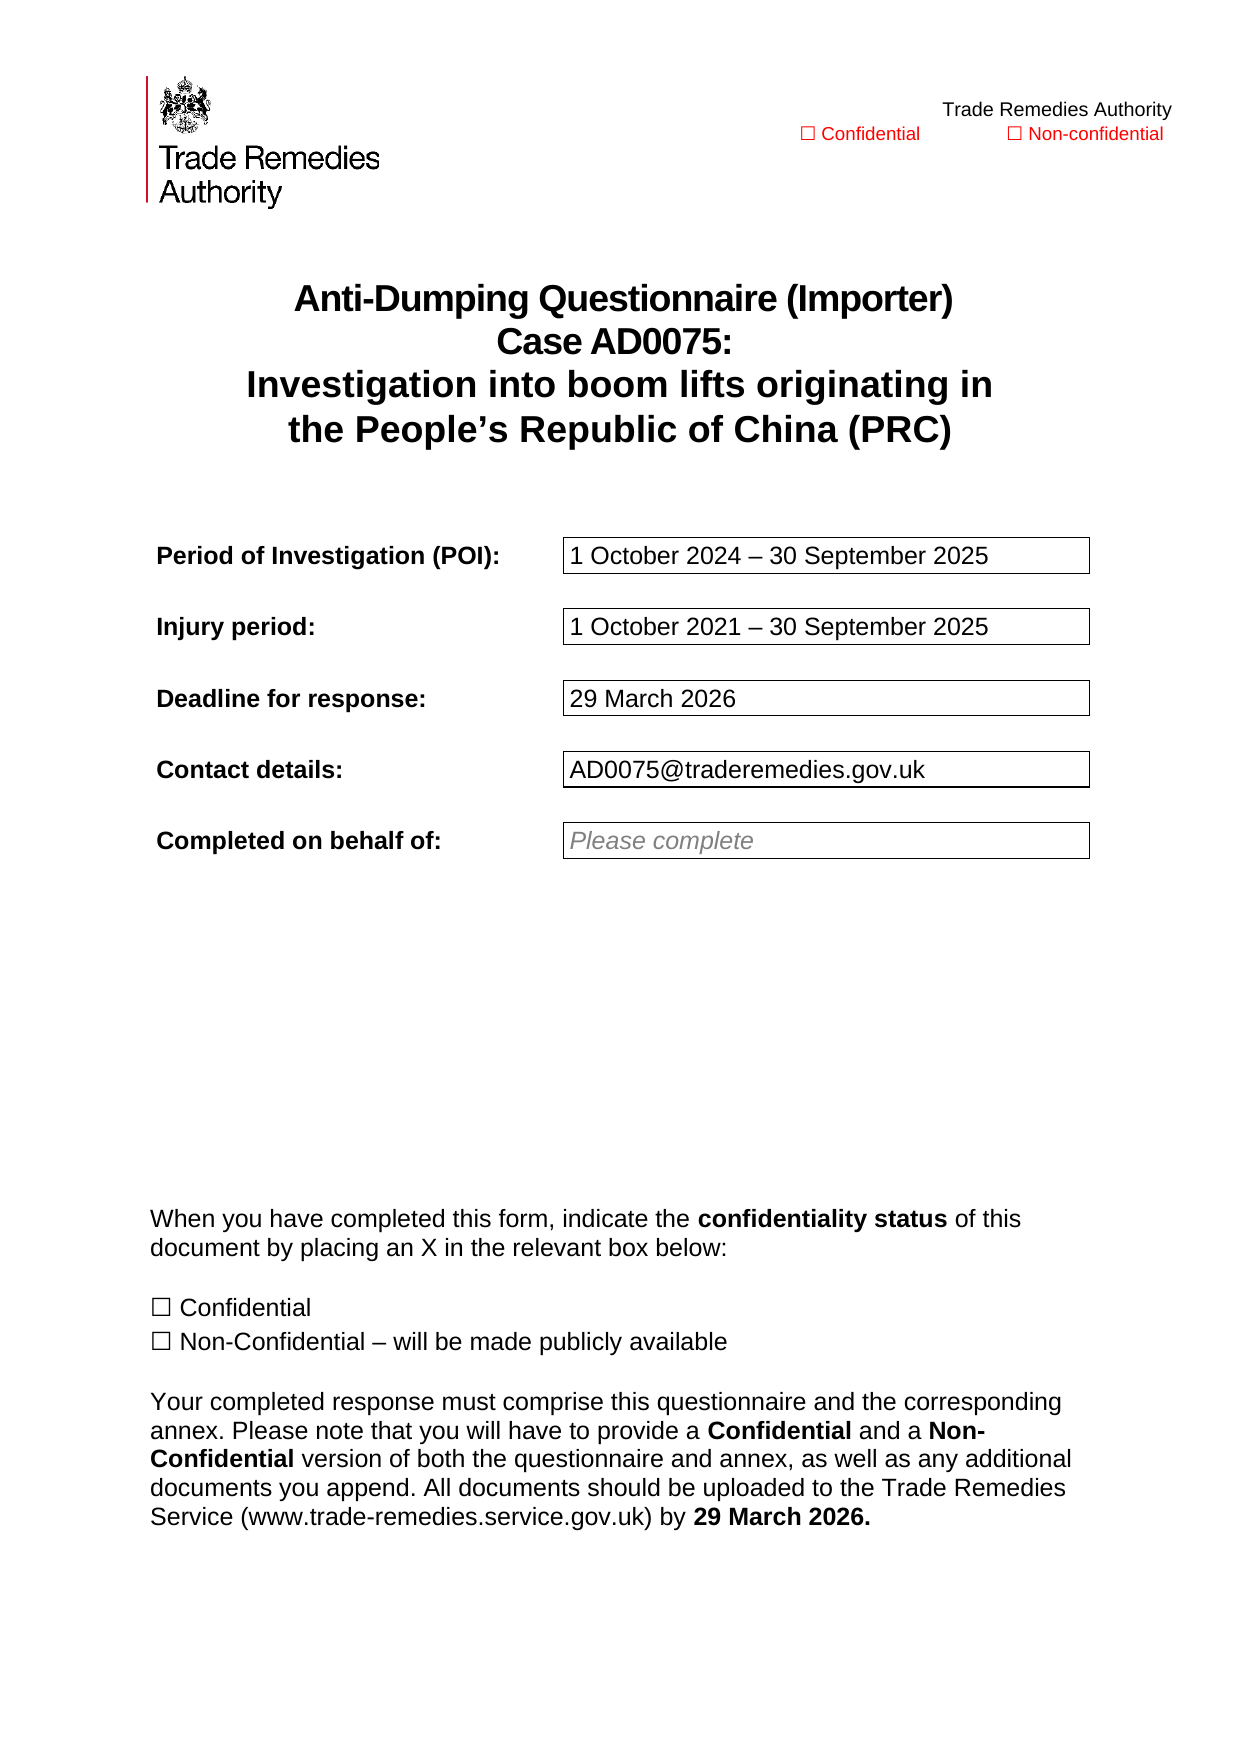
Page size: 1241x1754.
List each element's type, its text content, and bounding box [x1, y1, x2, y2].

table_cell [150, 786, 563, 822]
table_header Period of Investigation (POI): [150, 537, 563, 573]
text Investigation into boom lifts originating in the People’s Republic of China (PRC) [150, 362, 1090, 451]
table_cell Injury period: [150, 608, 563, 644]
text ☐ Confidential [150, 1290, 1090, 1324]
table_cell Contact details: [150, 751, 563, 786]
table_cell [150, 715, 563, 751]
table_cell Deadline for response: [150, 680, 563, 715]
table_cell [564, 788, 1089, 822]
table_cell 1 October 2021 – 30 September 2025 [564, 609, 1089, 644]
table_cell [564, 645, 1089, 679]
table_cell AD0075@traderemedies.gov.uk [564, 752, 1089, 786]
table_cell 29 March 2026 [564, 681, 1089, 715]
table_header 1 October 2024 – 30 September 2025 [564, 538, 1089, 573]
title Anti-Dumping Questionnaire (Importer) [150, 276, 1090, 319]
table_cell [564, 716, 1089, 751]
table_cell [564, 574, 1089, 608]
text Your completed response must comprise this questionnaire and the corresponding annex. Please note that you will have to provide a Confidential and a Non-Confidential version of both the questionnaire and annex, as well as any additional documents you append. All documents should be uploaded to the Trade Remedies Service (www.trade-remedies.service.gov.uk) by 29 March 2026. [150, 1387, 1090, 1531]
title Case AD0075: [150, 319, 1090, 362]
table_cell [150, 644, 563, 679]
table_cell Please complete [564, 823, 1089, 858]
table_cell Completed on behalf of: [150, 822, 563, 858]
text ☐ Non-Confidential – will be made publicly available [150, 1324, 1090, 1358]
table_cell [150, 573, 563, 608]
text When you have completed this form, indicate the confidentiality status of this document by placing an X in the relevant box below: [150, 1204, 1090, 1261]
